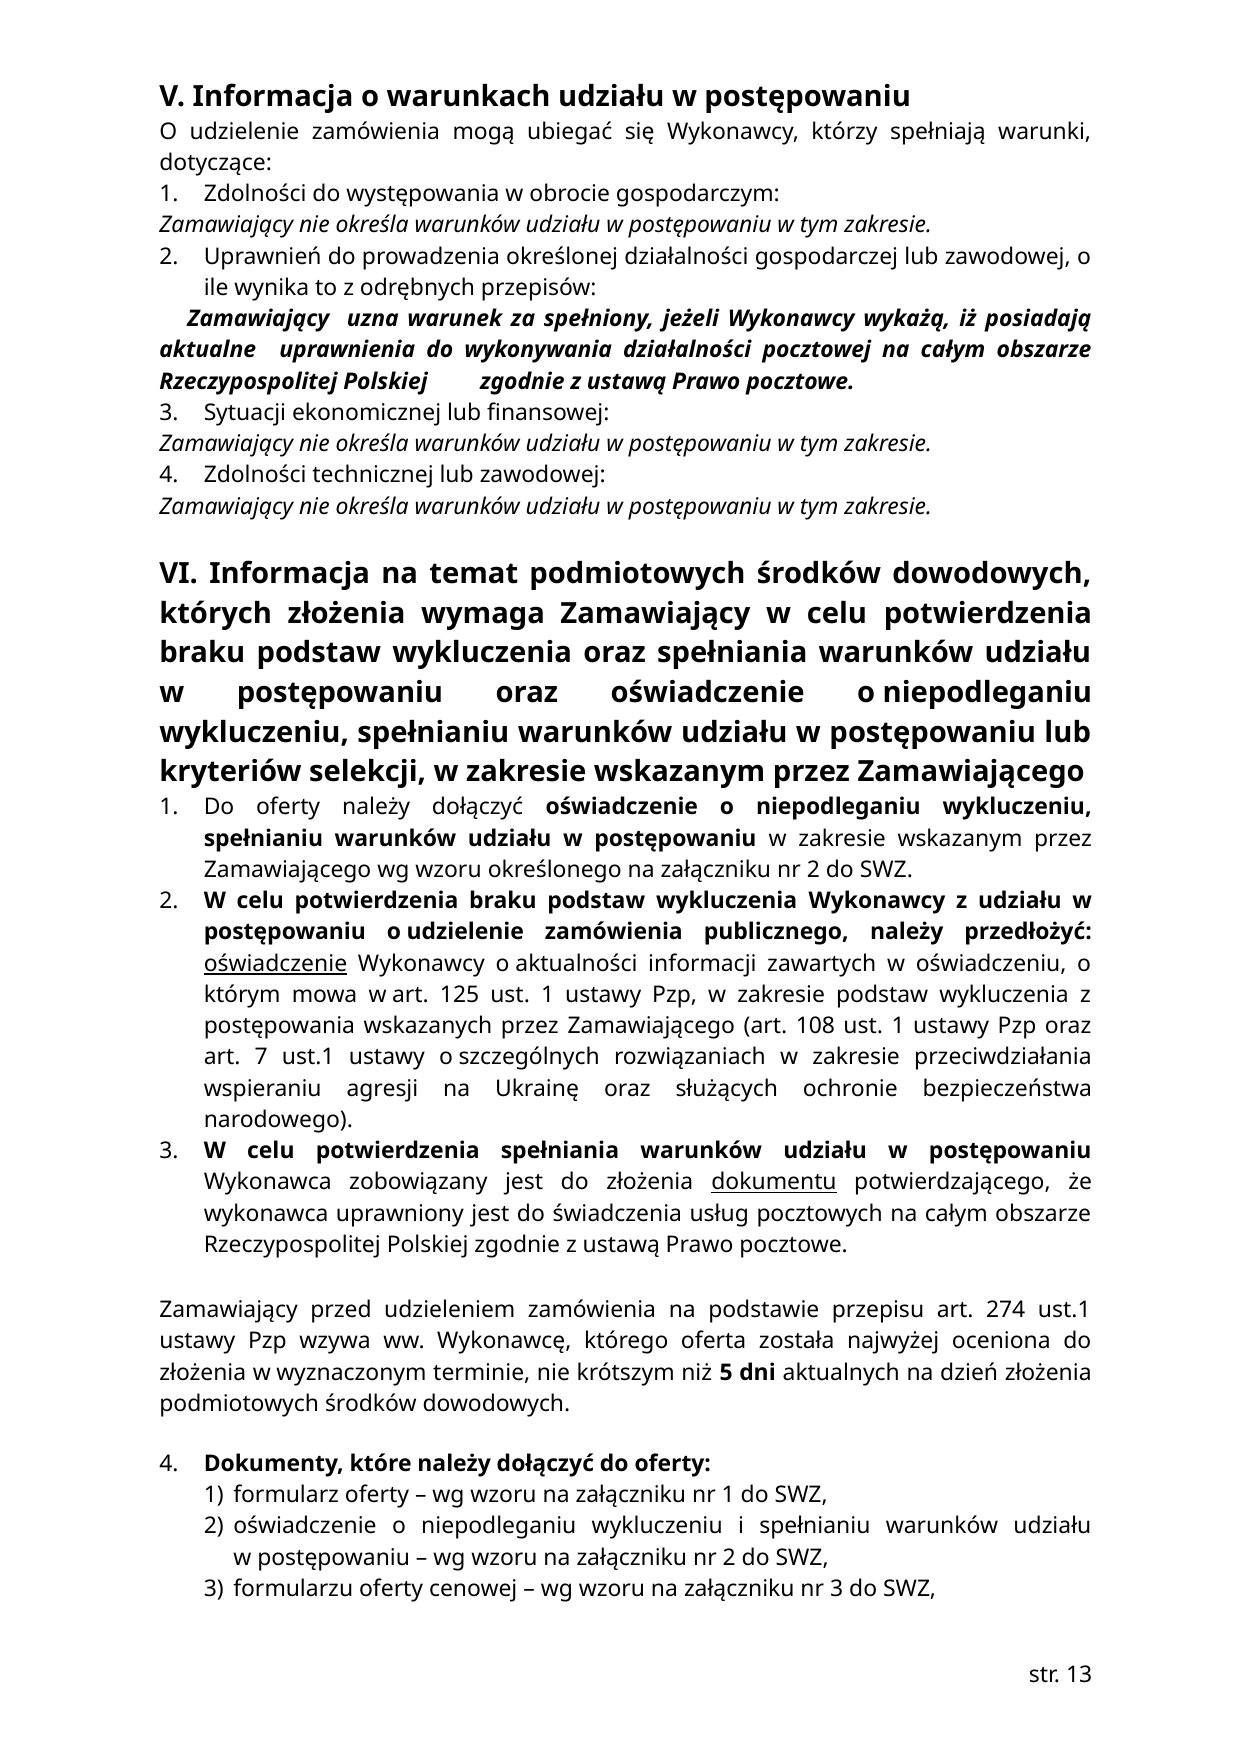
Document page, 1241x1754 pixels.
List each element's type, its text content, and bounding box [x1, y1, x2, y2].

subtitle VI. Informacja na temat podmiotowych środków dowodowych, których złożenia wymaga Zamawiający w celu potwierdzenia braku podstaw wykluczenia oraz spełniania warunków udziału w postępowaniu oraz oświadczenie o niepodleganiu wykluczeniu, spełnianiu warunków udziału w postępowaniu lub kryteriów selekcji, w zakresie wskazanym przez Zamawiającego [159, 552, 1092, 790]
list Zdolności technicznej lub zawodowej: [159, 458, 1092, 490]
list Dokumenty, które należy dołączyć do oferty: [159, 1447, 1092, 1478]
subtitle V. Informacja o warunkach udziału w postępowaniu [159, 75, 1092, 115]
list formularzu oferty cenowej – wg wzoru na załączniku nr 3 do SWZ, [203, 1572, 1092, 1603]
text O udzielenie zamówienia mogą ubiegać się Wykonawcy, którzy spełniają warunki, dotyczące: [159, 115, 1092, 177]
list Do oferty należy dołączyć oświadczenie o niepodleganiu wykluczeniu, spełnianiu warunków udziału w postępowaniu w zakresie wskazanym przez Zamawiającego wg wzoru określonego na załączniku nr 2 do SWZ. [159, 790, 1092, 884]
list oświadczenie o niepodleganiu wykluczeniu i spełnianiu warunków udziału w postępowaniu – wg wzoru na załączniku nr 2 do SWZ, [203, 1509, 1092, 1572]
text Zamawiający nie określa warunków udziału w postępowaniu w tym zakresie. [159, 208, 1092, 240]
list Zdolności do występowania w obrocie gospodarczym: [159, 177, 1092, 208]
list Uprawnień do prowadzenia określonej działalności gospodarczej lub zawodowej, o ile wynika to z odrębnych przepisów: [159, 240, 1092, 302]
text Zamawiający nie określa warunków udziału w postępowaniu w tym zakresie. [159, 427, 1092, 458]
list Sytuacji ekonomicznej lub finansowej: [159, 396, 1092, 427]
text Zamawiający uzna warunek za spełniony, jeżeli Wykonawcy wykażą, iż posiadają aktualne uprawnienia do wykonywania działalności pocztowej na całym obszarze Rzeczypospolitej Polskiej zgodnie z ustawą Prawo pocztowe. [159, 302, 1092, 396]
text Zamawiający nie określa warunków udziału w postępowaniu w tym zakresie. [159, 490, 1092, 521]
list W celu potwierdzenia braku podstaw wykluczenia Wykonawcy z udziału w postępowaniu o udzielenie zamówienia publicznego, należy przedłożyć: oświadczenie Wykonawcy o aktualności informacji zawartych w oświadczeniu, o którym mowa w art. 125 ust. 1 ustawy Pzp, w zakresie podstaw wykluczenia z postępowania wskazanych przez Zamawiającego (art. 108 ust. 1 ustawy Pzp oraz art. 7 ust.1 ustawy o szczególnych rozwiązaniach w zakresie przeciwdziałania wspieraniu agresji na Ukrainę oraz służących ochronie bezpieczeństwa narodowego). [159, 884, 1092, 1134]
list W celu potwierdzenia spełniania warunków udziału w postępowaniu Wykonawca zobowiązany jest do złożenia dokumentu potwierdzającego, że wykonawca uprawniony jest do świadczenia usług pocztowych na całym obszarze Rzeczypospolitej Polskiej zgodnie z ustawą Prawo pocztowe. [159, 1134, 1092, 1259]
text Zamawiający przed udzieleniem zamówienia na podstawie przepisu art. 274 ust.1 ustawy Pzp wzywa ww. Wykonawcę, którego oferta została najwyżej oceniona do złożenia w wyznaczonym terminie, nie krótszym niż 5 dni aktualnych na dzień złożenia podmiotowych środków dowodowych. [159, 1293, 1092, 1418]
list formularz oferty – wg wzoru na załączniku nr 1 do SWZ, [203, 1478, 1092, 1509]
